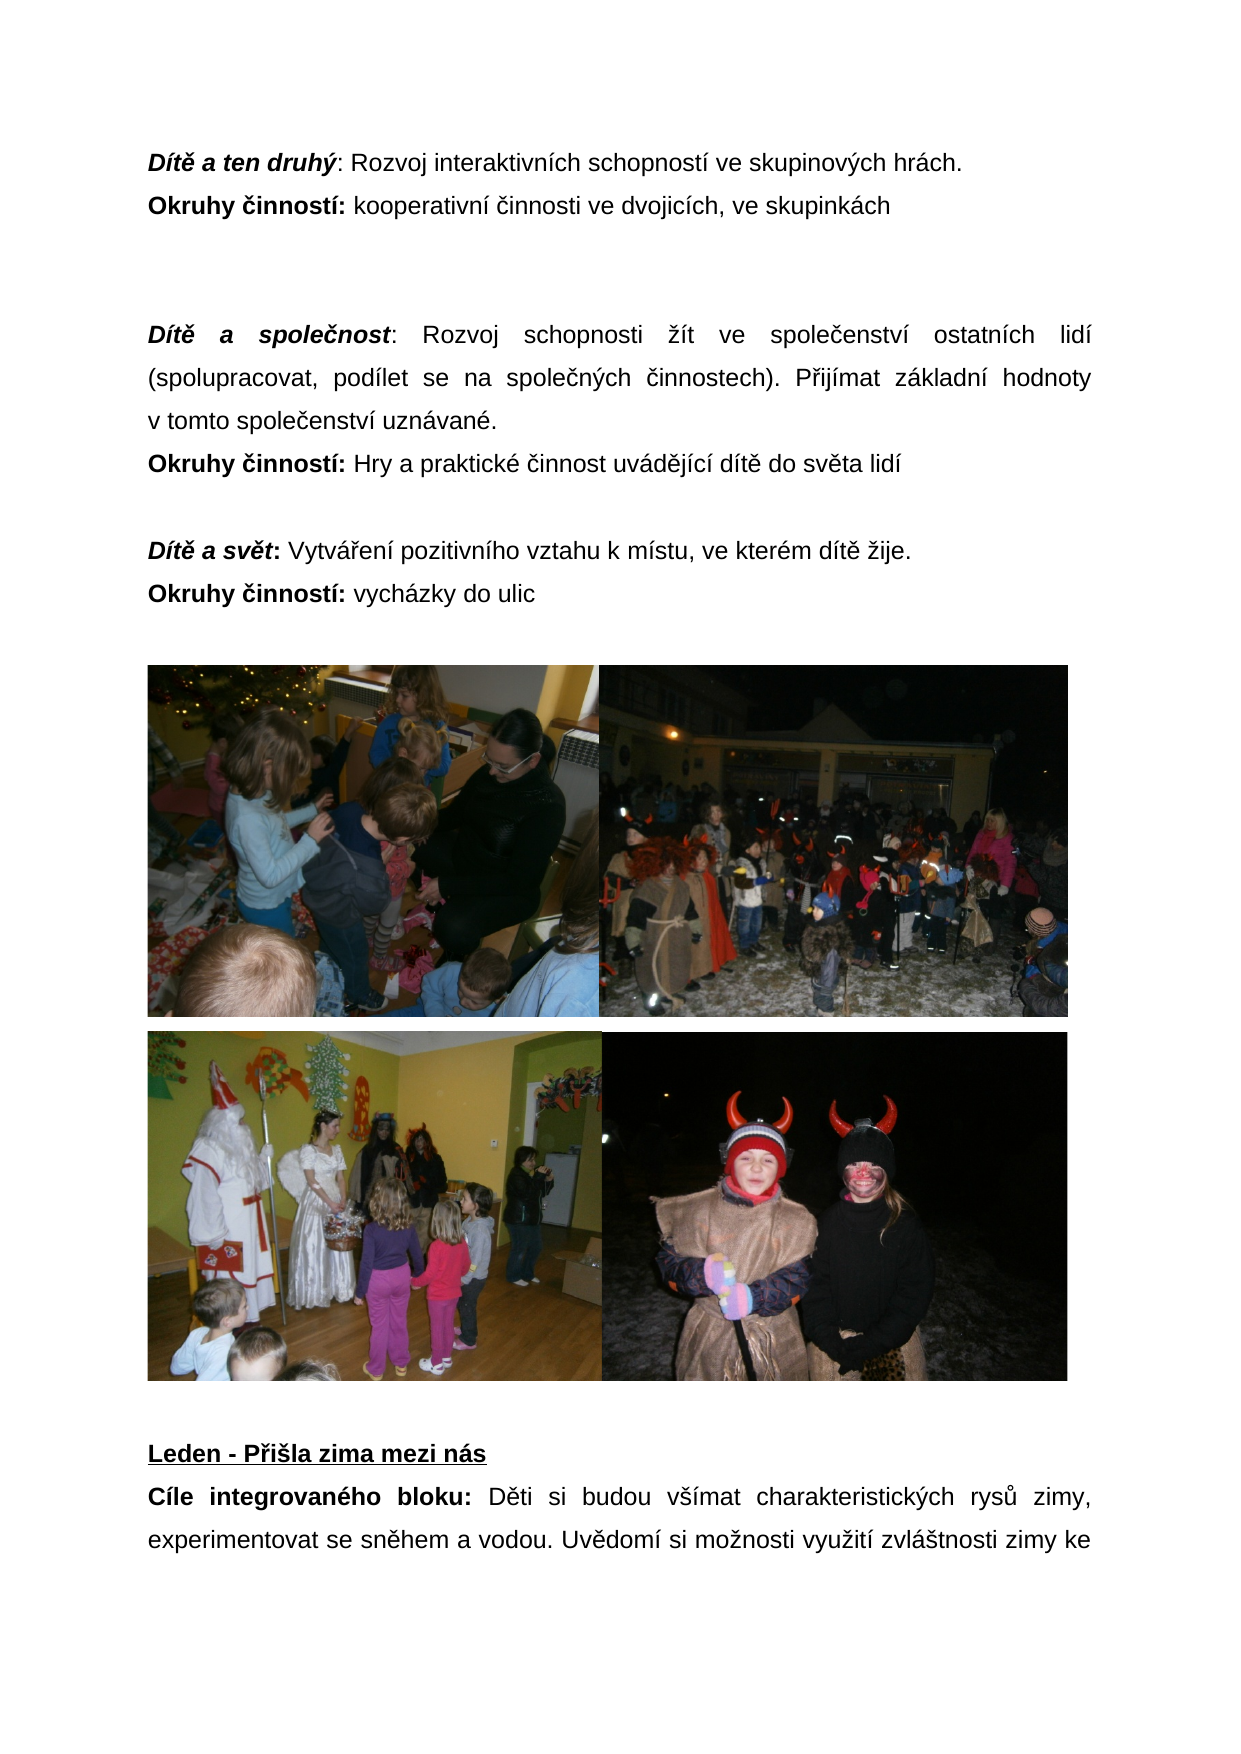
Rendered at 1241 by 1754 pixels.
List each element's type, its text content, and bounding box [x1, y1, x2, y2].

text Okruhy činností: kooperativní činnosti ve dvojicích, ve skupinkách [148, 191, 1093, 219]
text Cíle integrovaného bloku: Děti si budou všímat charakteristických rysů zimy, experimentovat se sněhem a vodou. Uvědomí si možnosti využití zvláštnosti zimy ke [148, 1482, 1093, 1553]
text Okruhy činností: vycházky do ulic [148, 579, 1093, 608]
text Dítě a společnost: Rozvoj schopnosti žít ve společenství ostatních lidí (spolupracovat, podílet se na společných činnostech). Přijímat základní hodnoty v tomto společenství uznávané. [148, 320, 1093, 435]
picture [147, 1031, 1068, 1381]
text Leden - Přišla zima mezi nás [148, 1438, 1093, 1467]
text Dítě a ten druhý: Rozvoj interaktivních schopností ve skupinových hrách. [148, 148, 1093, 176]
picture [147, 665, 1068, 1017]
text Okruhy činností: Hry a praktické činnost uvádějící dítě do světa lidí [148, 449, 1093, 478]
text Dítě a svět: Vytváření pozitivního vztahu k místu, ve kterém dítě žije. [148, 536, 1093, 564]
